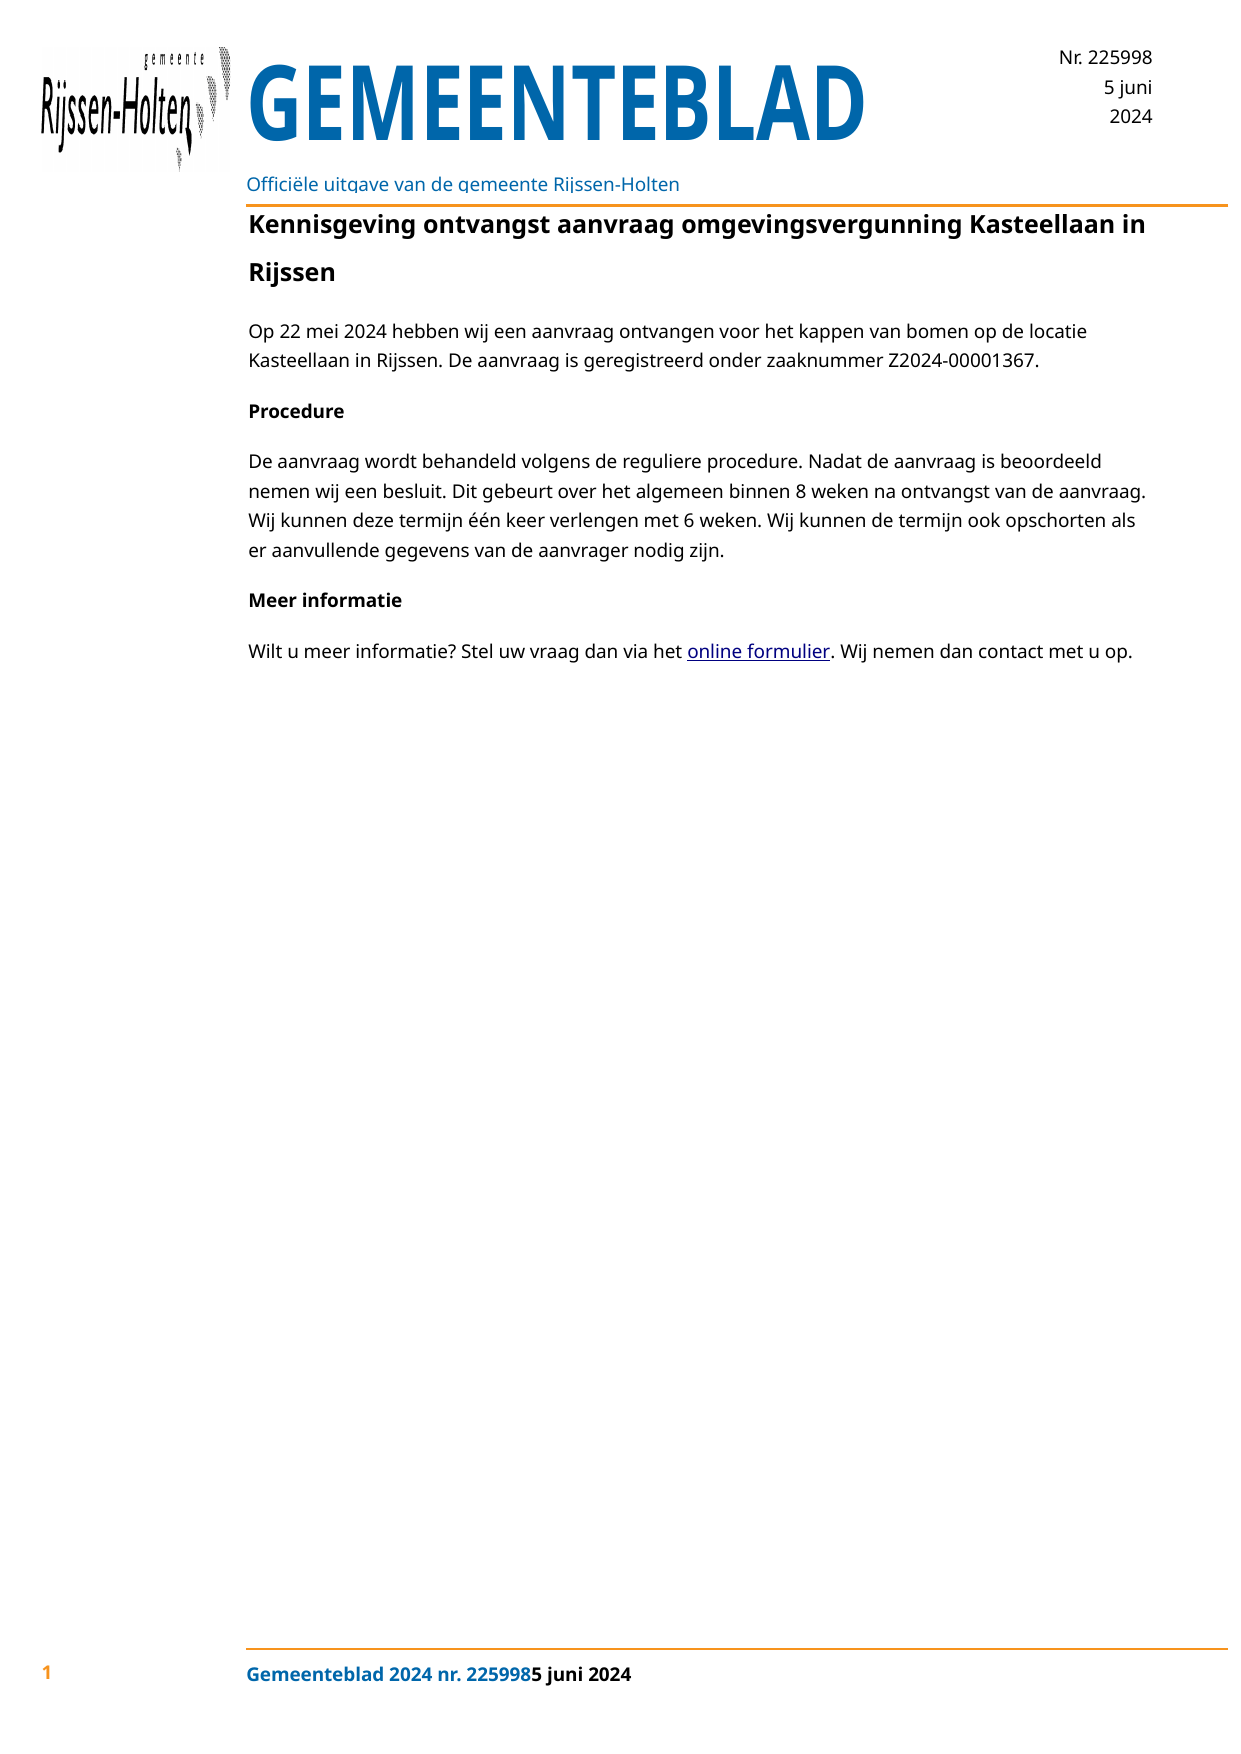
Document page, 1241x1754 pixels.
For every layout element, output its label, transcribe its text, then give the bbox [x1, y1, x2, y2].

text Meer informatie [248, 587, 1152, 613]
text De aanvraag wordt behandeld volgens de reguliere procedure. Nadat de aanvraag is beoordeeld nemen wij een besluit. Dit gebeurt over het algemeen binnen 8 weken na ontvangst van de aanvraag. Wij kunnen deze termijn één keer verlengen met 6 weken. Wij kunnen de termijn ook opschorten als er aanvullende gegevens van de aanvrager nodig zijn. [248, 448, 1152, 563]
text Procedure [248, 398, 1152, 424]
text Wilt u meer informatie? Stel uw vraag dan via het online formulier. Wij nemen dan contact met u op. [248, 638, 1152, 664]
picture [41, 47, 231, 172]
text Op 22 mei 2024 hebben wij een aanvraag ontvangen voor het kappen van bomen op de locatie Kasteellaan in Rijssen. De aanvraag is geregistreerd onder zaaknummer Z2024-00001367. [248, 318, 1152, 373]
text Kennisgeving ontvangst aanvraag omgevingsvergunning Kasteellaan in Rijssen [248, 207, 1152, 288]
